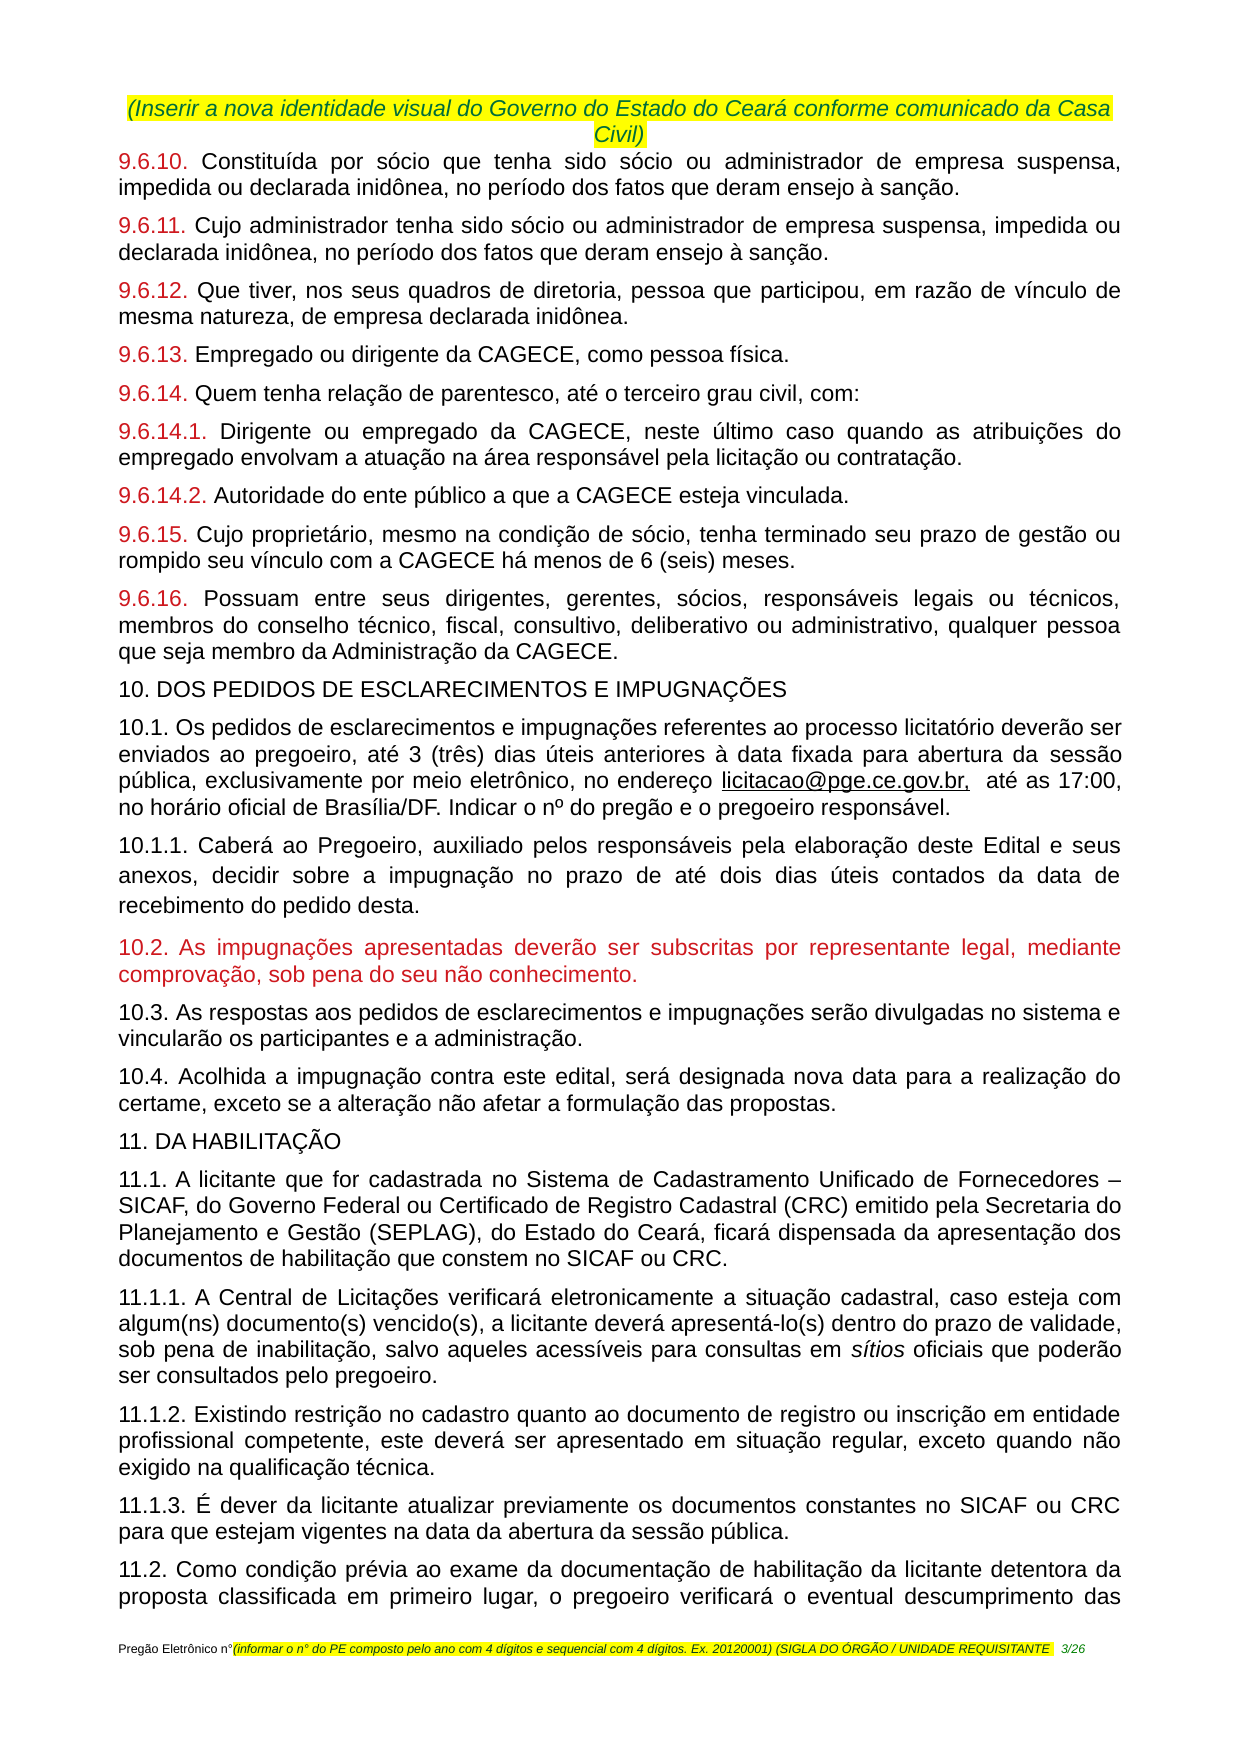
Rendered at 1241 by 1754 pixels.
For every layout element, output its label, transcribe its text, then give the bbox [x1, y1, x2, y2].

text 9.6.10. Constituída por sócio que tenha sido sócio ou administrador de empresa suspensa, impedida ou declarada inidônea, no período dos fatos que deram ensejo à sanção. [118, 148, 1122, 200]
text 9.6.15. Cujo proprietário, mesmo na condição de sócio, tenha terminado seu prazo de gestão ou rompido seu vínculo com a CAGECE há menos de 6 (seis) meses. [118, 521, 1122, 573]
text 11. DA HABILITAÇÃO [118, 1128, 1122, 1154]
list 10.1.1. Caberá ao Pregoeiro, auxiliado pelos responsáveis pela elaboração deste Edital e seus anexos, decidir sobre a impugnação no prazo de até dois dias úteis contados da data de recebimento do pedido desta. [118, 832, 1122, 918]
text 11.2. Como condição prévia ao exame da documentação de habilitação da licitante detentora da proposta classificada em primeiro lugar, o pregoeiro verificará o eventual descumprimento das [118, 1556, 1122, 1609]
text 11.1.3. É dever da licitante atualizar previamente os documentos constantes no SICAF ou CRC para que estejam vigentes na data da abertura da sessão pública. [118, 1492, 1122, 1544]
text 9.6.11. Cujo administrador tenha sido sócio ou administrador de empresa suspensa, impedida ou declarada inidônea, no período dos fatos que deram ensejo à sanção. [118, 212, 1122, 265]
text 9.6.14. Quem tenha relação de parentesco, até o terceiro grau civil, com: [118, 379, 1122, 406]
text 9.6.12. Que tiver, nos seus quadros de diretoria, pessoa que participou, em razão de vínculo de mesma natureza, de empresa declarada inidônea. [118, 277, 1122, 329]
text 10. DOS PEDIDOS DE ESCLARECIMENTOS E IMPUGNAÇÕES [118, 676, 1122, 702]
text 10.1. Os pedidos de esclarecimentos e impugnações referentes ao processo licitatório deverão ser enviados ao pregoeiro, até 3 (três) dias úteis anteriores à data fixada para abertura da sessão pública, exclusivamente por meio eletrônico, no endereço licitacao@pge.ce.gov.br, até as 17:00, no horário oficial de Brasília/DF. Indicar o nº do pregão e o pregoeiro responsável. [118, 714, 1122, 820]
text 10.2. As impugnações apresentadas deverão ser subscritas por representante legal, mediante comprovação, sob pena do seu não conhecimento. [118, 934, 1122, 987]
text 9.6.16. Possuam entre seus dirigentes, gerentes, sócios, responsáveis legais ou técnicos, membros do conselho técnico, fiscal, consultivo, deliberativo ou administrativo, qualquer pessoa que seja membro da Administração da CAGECE. [118, 585, 1121, 664]
text 9.6.14.2. Autoridade do ente público a que a CAGECE esteja vinculada. [118, 482, 1122, 509]
text 9.6.14.1. Dirigente ou empregado da CAGECE, neste último caso quando as atribuições do empregado envolvam a atuação na área responsável pela licitação ou contratação. [118, 418, 1122, 471]
text 9.6.13. Empregado ou dirigente da CAGECE, como pessoa física. [118, 341, 1122, 368]
text 11.1.2. Existindo restrição no cadastro quanto ao documento de registro ou inscrição em entidade profissional competente, este deverá ser apresentado em situação regular, exceto quando não exigido na qualificação técnica. [118, 1401, 1122, 1480]
text 11.1. A licitante que for cadastrada no Sistema de Cadastramento Unificado de Fornecedores – SICAF, do Governo Federal ou Certificado de Registro Cadastral (CRC) emitido pela Secretaria do Planejamento e Gestão (SEPLAG), do Estado do Ceará, ficará dispensada da apresentação dos documentos de habilitação que constem no SICAF ou CRC. [118, 1166, 1122, 1272]
text 10.4. Acolhida a impugnação contra este edital, será designada nova data para a realização do certame, exceto se a alteração não afetar a formulação das propostas. [118, 1063, 1122, 1116]
text 11.1.1. A Central de Licitações verificará eletronicamente a situação cadastral, caso esteja com algum(ns) documento(s) vencido(s), a licitante deverá apresentá-lo(s) dentro do prazo de validade, sob pena de inabilitação, salvo aqueles acessíveis para consultas em sítios oficiais que poderão ser consultados pelo pregoeiro. [118, 1283, 1122, 1389]
text 10.3. As respostas aos pedidos de esclarecimentos e impugnações serão divulgadas no sistema e vincularão os participantes e a administração. [118, 999, 1122, 1051]
